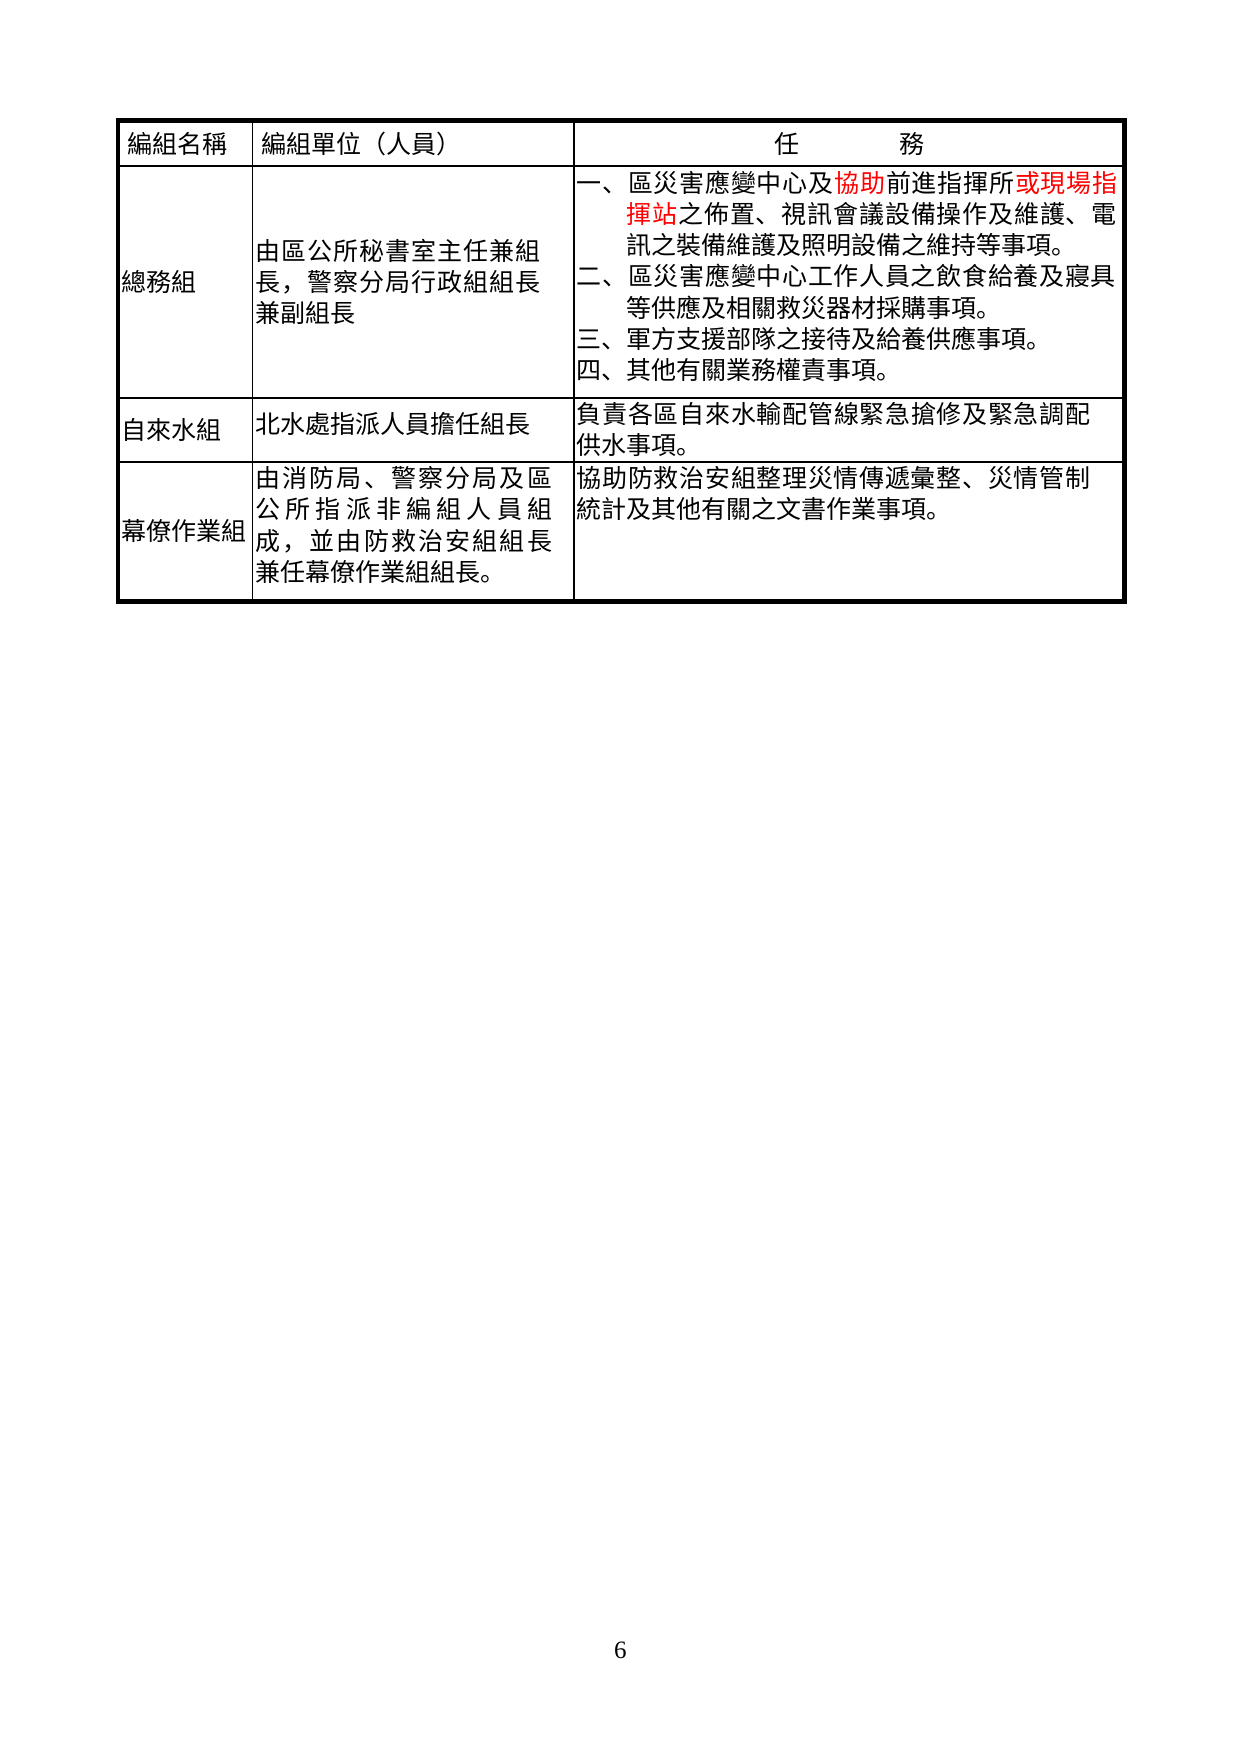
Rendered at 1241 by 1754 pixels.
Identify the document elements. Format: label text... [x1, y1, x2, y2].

table_cell 自來水組 [120, 399, 252, 461]
table_header 編組名稱 [120, 123, 252, 165]
table_cell 一、區災害應變中心及協助前進指揮所或現場指揮站之佈置、視訊會議設備操作及維護、電訊之裝備維護及照明設備之維持等事項。 二、區災害應變中心工作人員之飲食給養及寢具 等供應及相關救災器材採購事項。 三、軍方支援部隊之接待及給養供應事項。 四、其他有關業務權責事項。 [575, 167, 1122, 397]
table_cell 負責各區自來水輸配管線緊急搶修及緊急調配供水事項。 [575, 399, 1122, 461]
table_cell 幕僚作業組 [120, 463, 252, 599]
table_cell 總務組 [120, 167, 252, 397]
table_cell 協助防救治安組整理災情傳遞彙整、災情管制統計及其他有關之文書作業事項。 [575, 463, 1122, 599]
table_cell 由消防局、警察分局及區公所指派非編組人員組成，並由防救治安組組長兼任幕僚作業組組長。 [253, 463, 573, 599]
table_header 編組單位（人員） [253, 123, 573, 165]
table_cell 由區公所秘書室主任兼組長，警察分局行政組組長兼副組長 [253, 167, 573, 397]
table_cell 北水處指派人員擔任組長 [253, 399, 573, 461]
table_header 任 務 [575, 123, 1122, 165]
